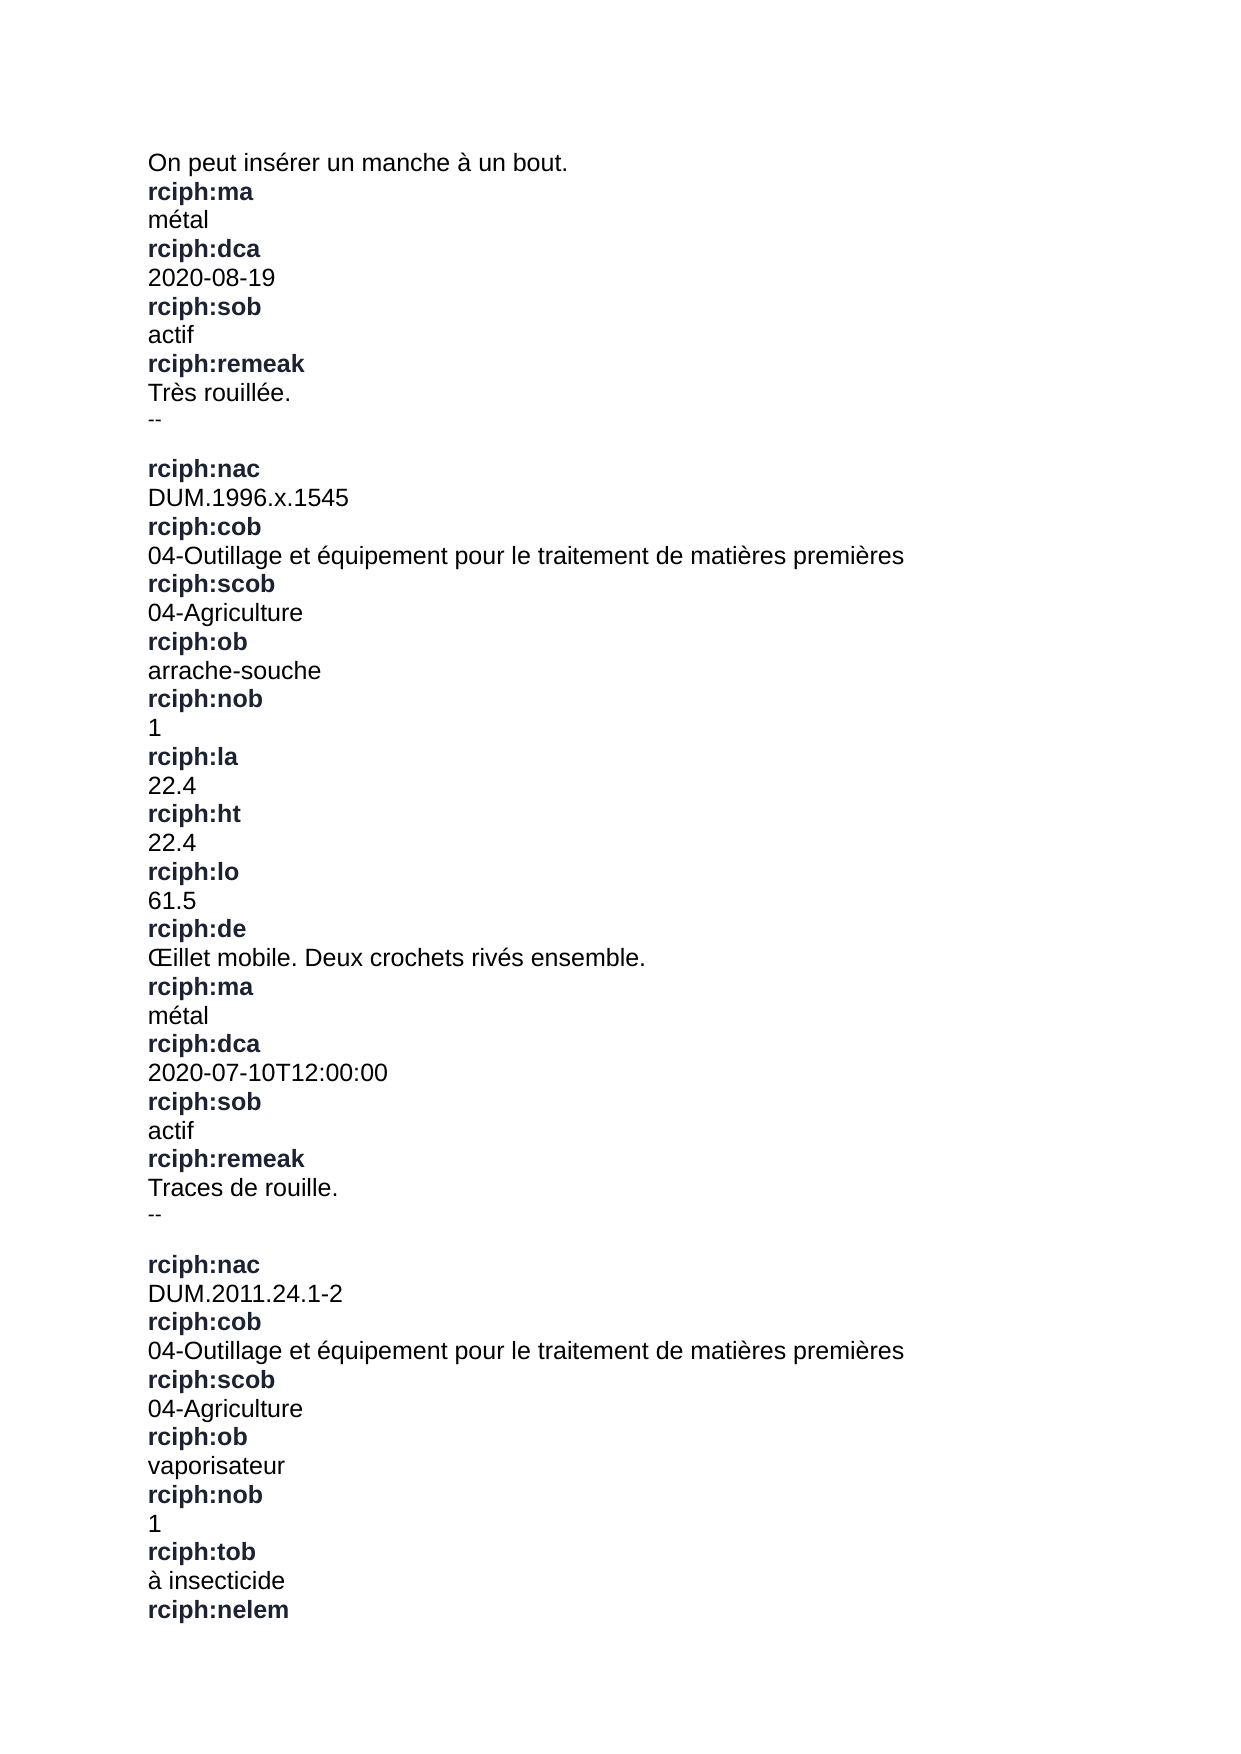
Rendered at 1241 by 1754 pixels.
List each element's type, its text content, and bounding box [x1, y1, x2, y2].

text rciph:dca [148, 234, 1092, 263]
text 04-Outillage et équipement pour le traitement de matières premières [148, 1336, 1092, 1365]
text rciph:cob [148, 1307, 1092, 1336]
text rciph:nob [148, 1480, 1092, 1508]
text Très rouillée. [148, 378, 1092, 406]
text DUM.1996.x.1545 [148, 483, 1092, 512]
text vaporisateur [148, 1451, 1092, 1480]
text rciph:nac [148, 454, 1092, 483]
text 2020-08-19 [148, 263, 1092, 291]
text rciph:nelem [148, 1595, 1092, 1623]
text rciph:scob [148, 569, 1092, 598]
text rciph:lo [148, 857, 1092, 886]
text métal [148, 205, 1092, 234]
text rciph:ma [148, 176, 1092, 205]
text rciph:ob [148, 627, 1092, 656]
text rciph:scob [148, 1365, 1092, 1393]
text rciph:nac [148, 1250, 1092, 1278]
text rciph:remeak [148, 349, 1092, 378]
text rciph:nob [148, 684, 1092, 713]
text rciph:cob [148, 512, 1092, 541]
text Traces de rouille. [148, 1173, 1092, 1202]
text 1 [148, 1508, 1092, 1537]
text 1 [148, 713, 1092, 742]
text 22.4 [148, 771, 1092, 799]
text Œillet mobile. Deux crochets rivés ensemble. [148, 943, 1092, 972]
text actif [148, 1116, 1092, 1144]
text -- [148, 406, 1092, 430]
text On peut insérer un manche à un bout. [148, 148, 1092, 176]
text rciph:remeak [148, 1144, 1092, 1173]
text métal [148, 1001, 1092, 1029]
text rciph:tob [148, 1537, 1092, 1566]
text 2020-07-10T12:00:00 [148, 1058, 1092, 1087]
text 04-Agriculture [148, 598, 1092, 627]
text -- [148, 1202, 1092, 1226]
text à insecticide [148, 1566, 1092, 1595]
text 04-Agriculture [148, 1393, 1092, 1422]
text 22.4 [148, 828, 1092, 857]
text rciph:sob [148, 1087, 1092, 1116]
text rciph:la [148, 742, 1092, 771]
text rciph:de [148, 914, 1092, 943]
text rciph:sob [148, 291, 1092, 320]
text actif [148, 320, 1092, 349]
text rciph:ht [148, 799, 1092, 828]
text 61.5 [148, 886, 1092, 914]
text arrache-souche [148, 656, 1092, 684]
text 04-Outillage et équipement pour le traitement de matières premières [148, 541, 1092, 569]
text rciph:ma [148, 972, 1092, 1001]
text rciph:ob [148, 1422, 1092, 1451]
text DUM.2011.24.1-2 [148, 1278, 1092, 1307]
text rciph:dca [148, 1029, 1092, 1058]
